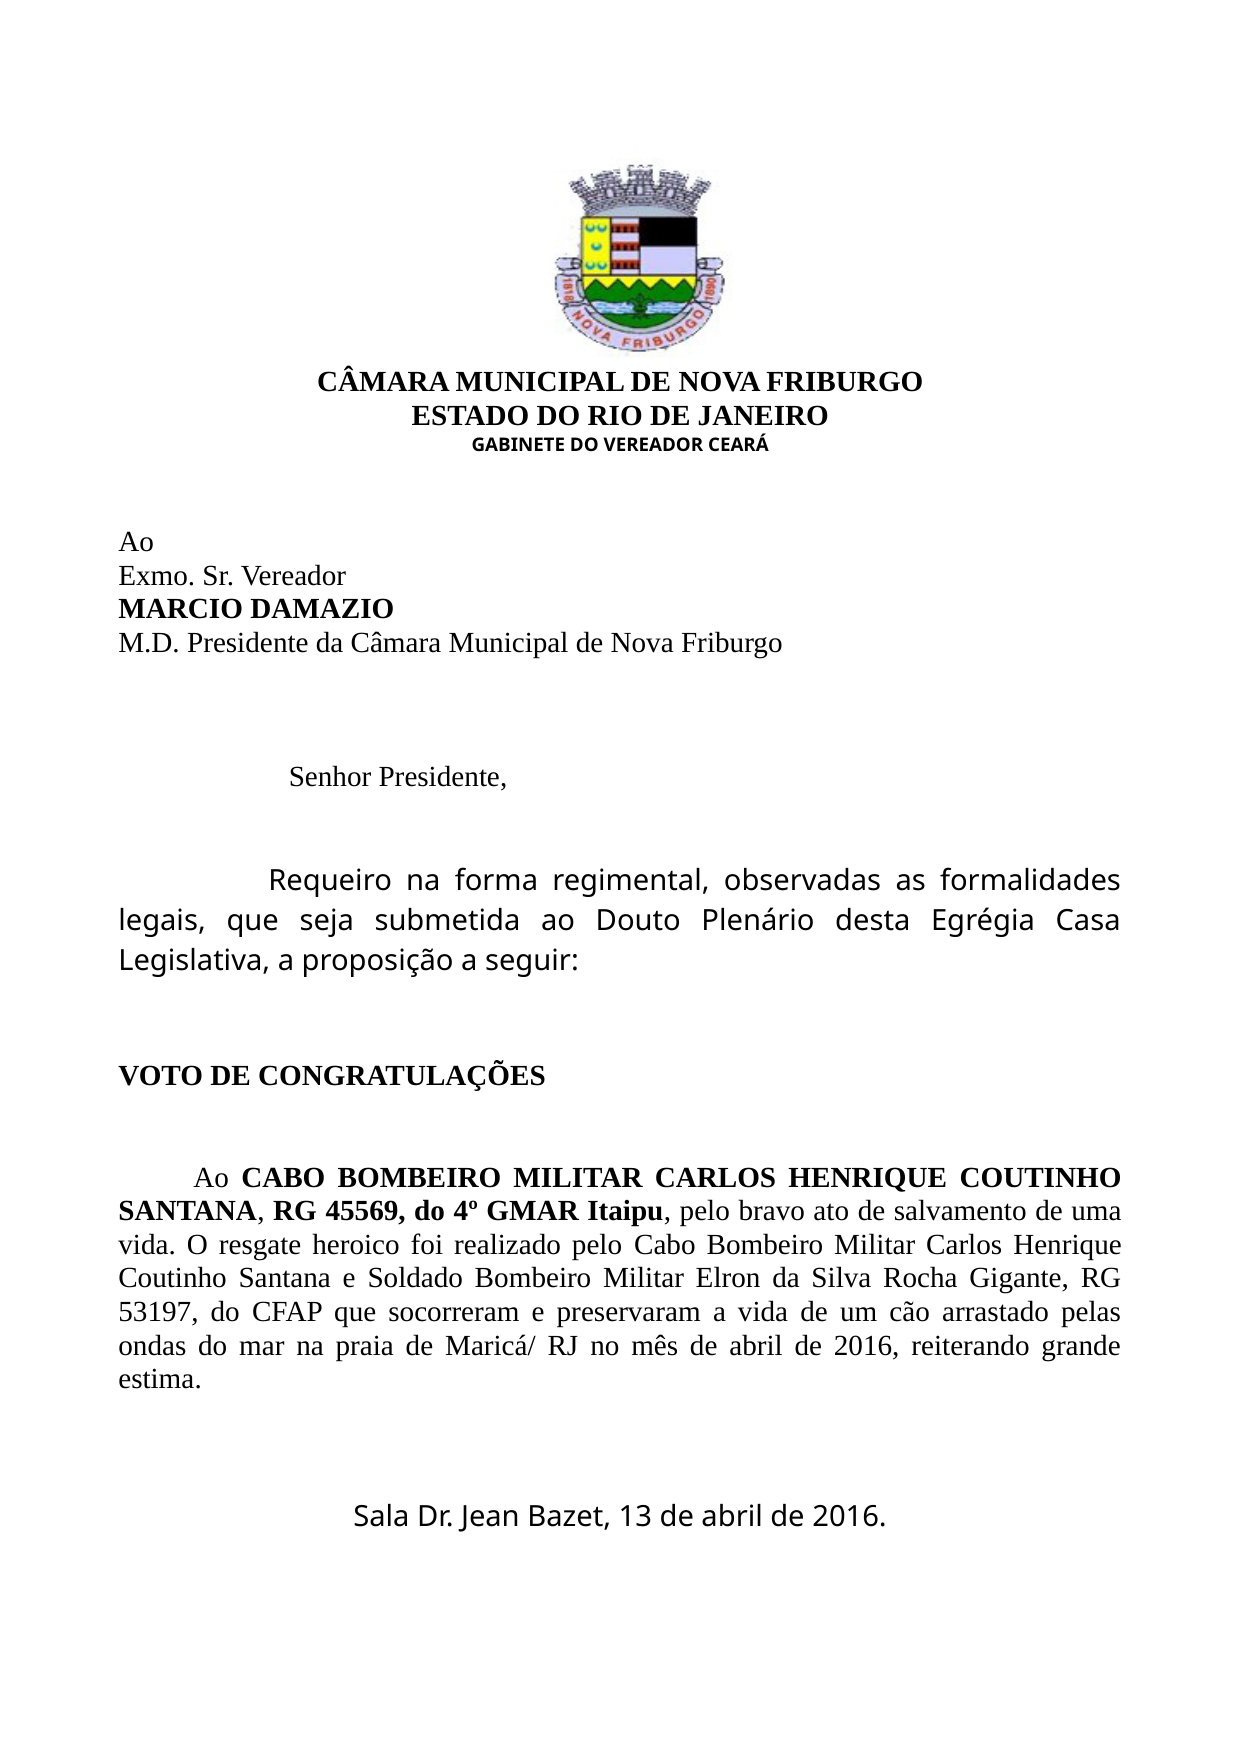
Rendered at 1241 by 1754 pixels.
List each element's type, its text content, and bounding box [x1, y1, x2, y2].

text Exmo. Sr. Vereador [118, 558, 1122, 591]
text CÂMARA MUNICIPAL DE NOVA FRIBURGO [118, 118, 1122, 398]
text ESTADO DO RIO DE JANEIRO [118, 398, 1122, 431]
text Ao [118, 524, 1122, 558]
text Requeiro na forma regimental, observadas as formalidades legais, que seja submetida ao Douto Plenário desta Egrégia Casa Legislativa, a proposição a seguir: [118, 859, 1122, 978]
text Sala Dr. Jean Bazet, 13 de abril de 2016. [118, 1495, 1122, 1535]
text Ao CABO BOMBEIRO MILITAR CARLOS HENRIQUE COUTINHO SANTANA, RG 45569, do 4º GMAR Itaipu, pelo bravo ato de salvamento de uma vida. O resgate heroico foi realizado pelo Cabo Bombeiro Militar Carlos Henrique Coutinho Santana e Soldado Bombeiro Militar Elron da Silva Rocha Gigante, RG 53197, do CFAP que socorreram e preservaram a vida de um cão arrastado pelas ondas do mar na praia de Maricá/ RJ no mês de abril de 2016, reiterando grande estima. [118, 1160, 1122, 1395]
text M.D. Presidente da Câmara Municipal de Nova Friburgo [118, 625, 1122, 658]
text GABINETE DO VEREADOR CEARÁ [118, 431, 1122, 457]
text MARCIO DAMAZIO [118, 591, 1122, 625]
text VOTO DE CONGRATULAÇÕES [118, 1058, 1122, 1091]
text Senhor Presidente, [118, 759, 1122, 792]
